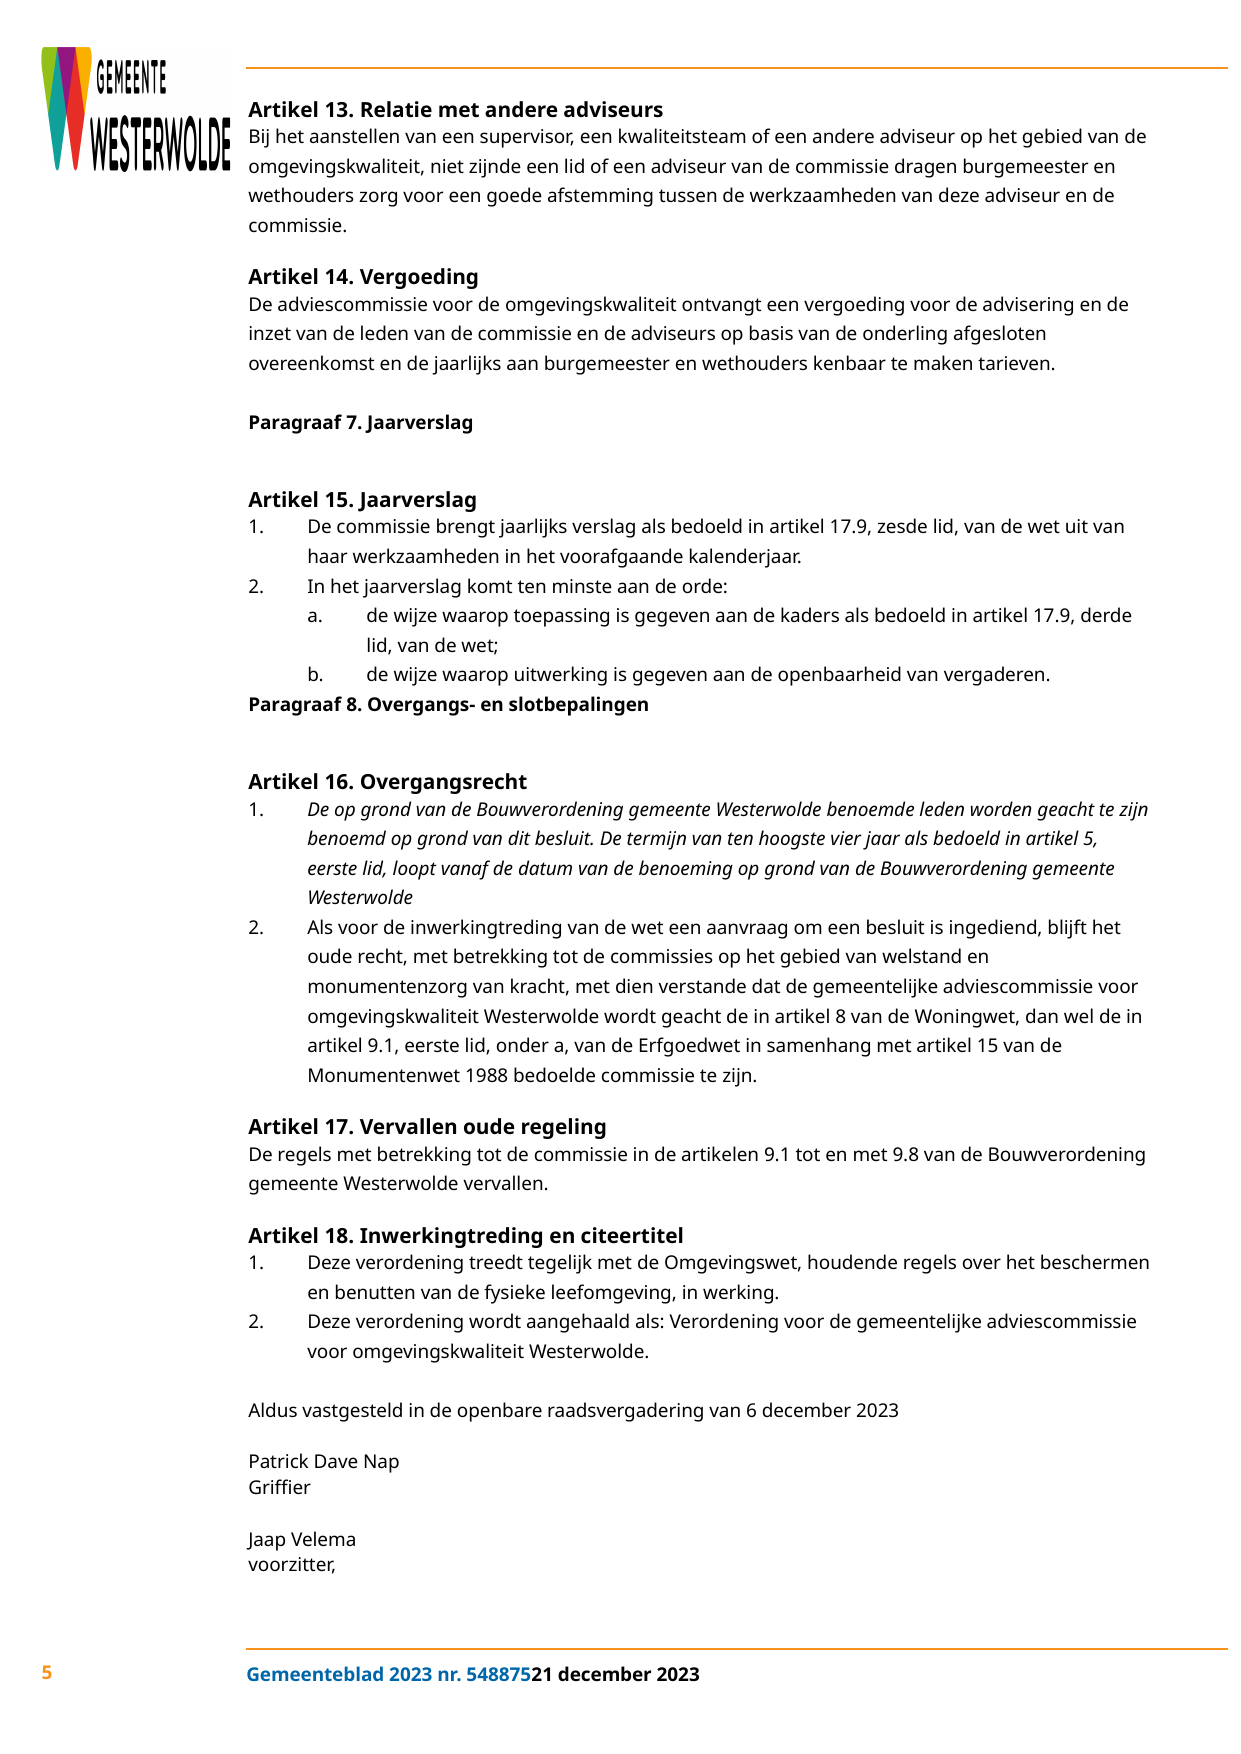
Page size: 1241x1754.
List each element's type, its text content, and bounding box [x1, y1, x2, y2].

text Bij het aanstellen van een supervisor, een kwaliteitsteam of een andere adviseur op het gebied van de omgevingskwaliteit, niet zijnde een lid of een adviseur van de commissie dragen burgemeester en wethouders zorg voor een goede afstemming tussen de werkzaamheden van deze adviseur en de commissie. [248, 123, 1152, 238]
text Patrick Dave Nap [248, 1449, 1152, 1474]
list Als voor de inwerkingtreding van de wet een aanvraag om een besluit is ingediend, blijft het oude recht, met betrekking tot de commissies op het gebied van welstand en monumentenzorg van kracht, met dien verstande dat de gemeentelijke adviescommissie voor omgevingskwaliteit Westerwolde wordt geacht de in artikel 8 van de Woningwet, dan wel de in artikel 9.1, eerste lid, onder a, van de Erfgoedwet in samenhang met artikel 15 van de Monumentenwet 1988 bedoelde commissie te zijn. [248, 914, 1152, 1088]
text Artikel 17. Vervallen oude regeling [248, 1112, 1152, 1141]
text voorzitter, [248, 1552, 1152, 1577]
text Griffier [248, 1474, 1152, 1500]
list Deze verordening treedt tegelijk met de Omgevingswet, houdende regels over het beschermen en benutten van de fysieke leefomgeving, in werking. [248, 1249, 1152, 1305]
list De commissie brengt jaarlijks verslag als bedoeld in artikel 17.9, zesde lid, van de wet uit van haar werkzaamheden in het voorafgaande kalenderjaar. [248, 514, 1152, 569]
picture [41, 47, 231, 172]
list de wijze waarop toepassing is gegeven aan de kaders als bedoeld in artikel 17.9, derde lid, van de wet; [307, 602, 1152, 658]
text Artikel 15. Jaarverslag [248, 485, 1152, 514]
text De regels met betrekking tot de commissie in de artikelen 9.1 tot en met 9.8 van de Bouwverordening gemeente Westerwolde vervallen. [248, 1141, 1152, 1196]
list In het jaarverslag komt ten minste aan de orde: [248, 573, 1152, 599]
text Paragraaf 8. Overgangs- en slotbepalingen [248, 691, 1152, 717]
text Artikel 13. Relatie met andere adviseurs [248, 95, 1152, 123]
text Jaap Velema [248, 1526, 1152, 1552]
text Artikel 16. Overgangsrecht [248, 767, 1152, 796]
text De adviescommissie voor de omgevingskwaliteit ontvangt een vergoeding voor de advisering en de inzet van de leden van de commissie en de adviseurs op basis van de onderling afgesloten overeenkomst en de jaarlijks aan burgemeester en wethouders kenbaar te maken tarieven. [248, 291, 1152, 376]
text Artikel 18. Inwerkingtreding en citeertitel [248, 1221, 1152, 1249]
list Deze verordening wordt aangehaald als: Verordening voor de gemeentelijke adviescommissie voor omgevingskwaliteit Westerwolde. [248, 1308, 1152, 1364]
text Aldus vastgesteld in de openbare raadsvergadering van 6 december 2023 [248, 1397, 1152, 1423]
text Artikel 14. Vergoeding [248, 262, 1152, 291]
list De op grond van de Bouwverordening gemeente Westerwolde benoemde leden worden geacht te zijn benoemd op grond van dit besluit. De termijn van ten hoogste vier jaar als bedoeld in artikel 5, eerste lid, loopt vanaf de datum van de benoeming op grond van de Bouwverordening gemeente Westerwolde [248, 796, 1152, 910]
text Paragraaf 7. Jaarverslag [248, 409, 1152, 435]
list de wijze waarop uitwerking is gegeven aan de openbaarheid van vergaderen. [307, 662, 1152, 687]
